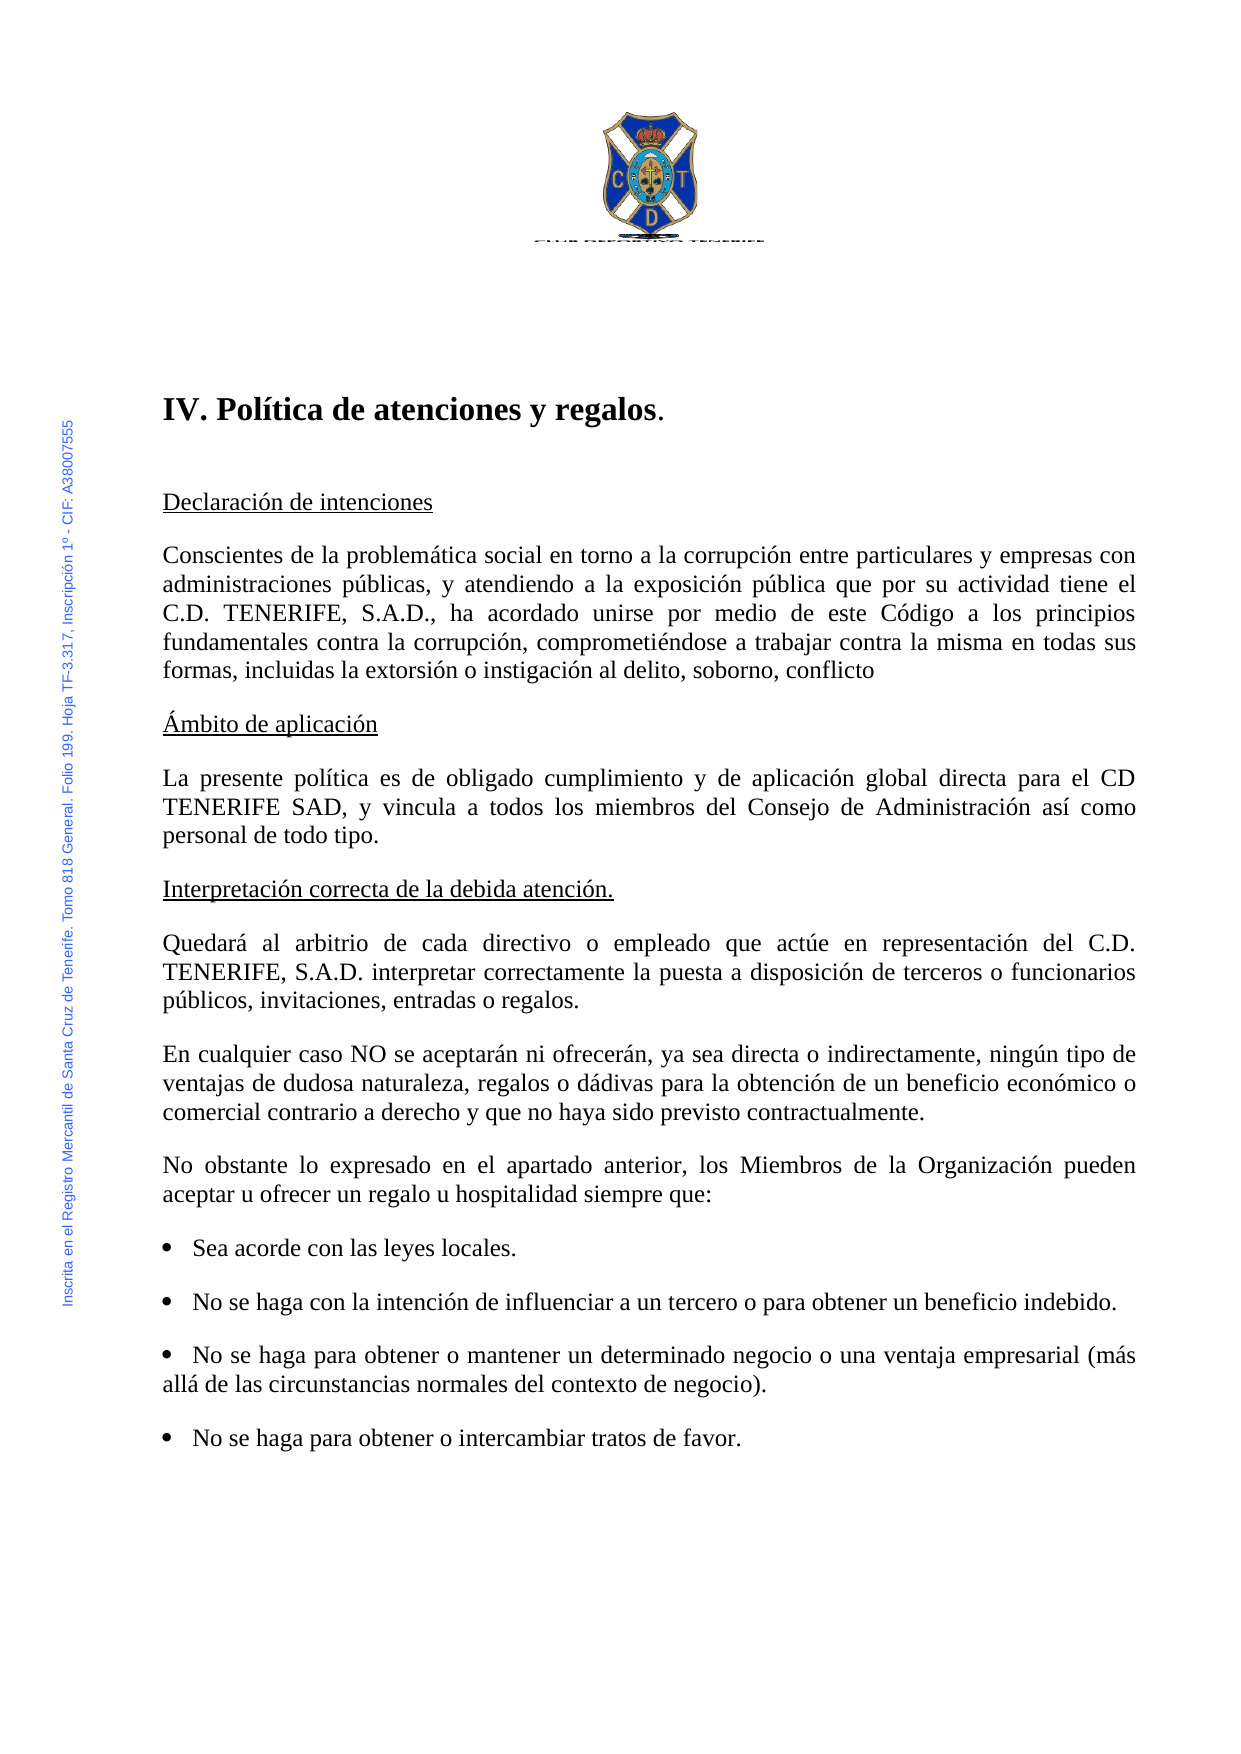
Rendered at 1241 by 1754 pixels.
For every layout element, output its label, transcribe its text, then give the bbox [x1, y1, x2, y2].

text IV. Política de atenciones y regalos. [98, 325, 1202, 388]
text No obstante lo expresado en el apartado anterior, los Miembros de la Organización pueden aceptar u ofrecer un regalo u hospitalidad siempre que: [120, 1086, 1202, 1168]
text Ámbito de aplicación [120, 645, 1202, 698]
list No se haga para obtener o intercambiar tratos de favor. [98, 1358, 1202, 1516]
text Quedará al arbitrio de cada directivo o empleado que actúe en representación del C.D. TENERIFE, S.A.D. interpretar correctamente la puesta a disposición de terceros o funcionarios públicos, invitaciones, entradas o regalos. [120, 863, 1202, 975]
text Declaración de intenciones [120, 388, 1202, 476]
text Conscientes de la problemática social en torno a la corrupción entre particulares y empresas con administraciones públicas, y atendiendo a la exposición pública que por su actividad tiene el C.D. TENERIFE, S.A.D., ha acordado unirse por medio de este Código a los principios fundamentales contra la corrupción, comprometiéndose a trabajar contra la misma en todas sus formas, incluidas la extorsión o instigación al delito, soborno, conflicto [120, 476, 1202, 645]
list No se haga para obtener o mantener un determinado negocio o una ventaja empresarial (más allá de las circunstancias normales del contexto de negocio). [98, 1276, 1202, 1358]
text En cualquier caso NO se aceptarán ni ofrecerán, ya sea directa o indirectamente, ningún tipo de ventajas de dudosa naturaleza, regalos o dádivas para la obtención de un beneficio económico o comercial contrario a derecho y que no haya sido previsto contractualmente. [120, 975, 1202, 1086]
text La presente política es de obligado cumplimiento y de aplicación global directa para el CD TENERIFE SAD, y vincula a todos los miembros del Consejo de Administración así como personal de todo tipo. [120, 698, 1202, 810]
list No se haga con la intención de influenciar a un tercero o para obtener un beneficio indebido. [120, 1222, 1202, 1276]
text Interpretación correcta de la debida atención. [120, 810, 1202, 863]
picture [602, 112, 698, 241]
list Sea acorde con las leyes locales. [120, 1168, 1202, 1222]
